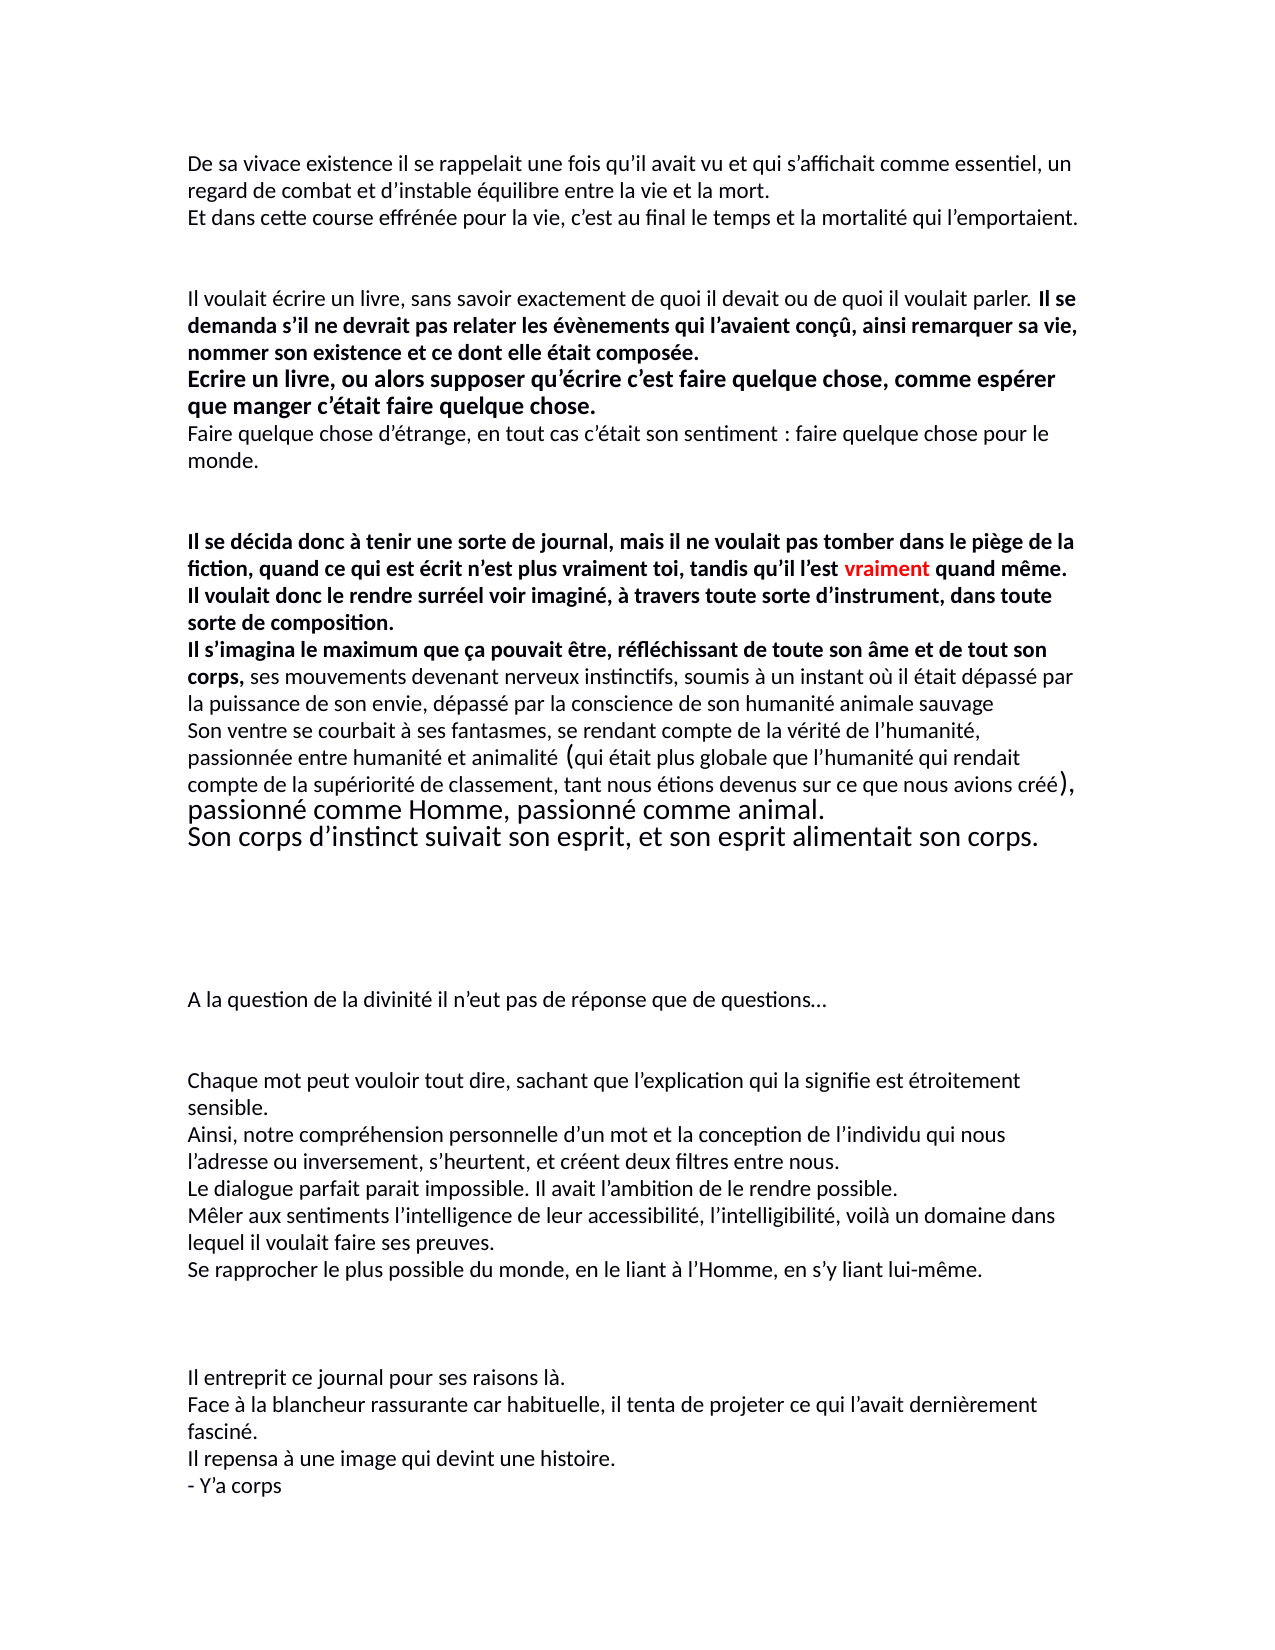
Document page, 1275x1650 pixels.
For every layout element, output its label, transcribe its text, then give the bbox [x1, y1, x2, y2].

text Il repensa à une image qui devint une histoire. [187, 1445, 1087, 1472]
text Faire quelque chose d’étrange, en tout cas c’était son sentiment : faire quelque chose pour le monde. [187, 420, 1087, 474]
text Son corps d’instinct suivait son esprit, et son esprit alimentait son corps. [187, 824, 1087, 851]
text Ainsi, notre compréhension personnelle d’un mot et la conception de l’individu qui nous l’adresse ou inversement, s’heurtent, et créent deux filtres entre nous. [187, 1121, 1087, 1175]
text Il entreprit ce journal pour ses raisons là. [187, 1364, 1087, 1391]
text Ecrire un livre, ou alors supposer qu’écrire c’est faire quelque chose, comme espérer que manger c’était faire quelque chose. [187, 366, 1087, 420]
text Son ventre se courbait à ses fantasmes, se rendant compte de la vérité de l’humanité, passionnée entre humanité et animalité (qui était plus globale que l’humanité qui rendait compte de la supériorité de classement, tant nous étions devenus sur ce que nous avions créé), passionné comme Homme, passionné comme animal. [187, 717, 1087, 824]
text Face à la blancheur rassurante car habituelle, il tenta de projeter ce qui l’avait dernièrement fasciné. [187, 1391, 1087, 1445]
text Il voulait écrire un livre, sans savoir exactement de quoi il devait ou de quoi il voulait parler. Il se demanda s’il ne devrait pas relater les évènements qui l’avaient conçû, ainsi remarquer sa vie, nommer son existence et ce dont elle était composée. [187, 285, 1087, 366]
text De sa vivace existence il se rappelait une fois qu’il avait vu et qui s’affichait comme essentiel, un regard de combat et d’instable équilibre entre la vie et la mort. [187, 150, 1087, 204]
text - Y’a corps [187, 1472, 1087, 1499]
text Mêler aux sentiments l’intelligence de leur accessibilité, l’intelligibilité, voilà un domaine dans lequel il voulait faire ses preuves. [187, 1202, 1087, 1256]
text Il se décida donc à tenir une sorte de journal, mais il ne voulait pas tomber dans le piège de la fiction, quand ce qui est écrit n’est plus vraiment toi, tandis qu’il l’est vraiment quand même. [187, 528, 1087, 582]
text A la question de la divinité il n’eut pas de réponse que de questions… [187, 986, 1087, 1013]
text Chaque mot peut vouloir tout dire, sachant que l’explication qui la signifie est étroitement sensible. [187, 1067, 1087, 1121]
text Se rapprocher le plus possible du monde, en le liant à l’Homme, en s’y liant lui-même. [187, 1256, 1087, 1283]
text Le dialogue parfait parait impossible. Il avait l’ambition de le rendre possible. [187, 1175, 1087, 1202]
text Il voulait donc le rendre surréel voir imaginé, à travers toute sorte d’instrument, dans toute sorte de composition. [187, 582, 1087, 636]
text Et dans cette course effrénée pour la vie, c’est au final le temps et la mortalité qui l’emportaient. [187, 204, 1087, 231]
text Il s’imagina le maximum que ça pouvait être, réfléchissant de toute son âme et de tout son corps, ses mouvements devenant nerveux instinctifs, soumis à un instant où il était dépassé par la puissance de son envie, dépassé par la conscience de son humanité animale sauvage [187, 636, 1087, 717]
